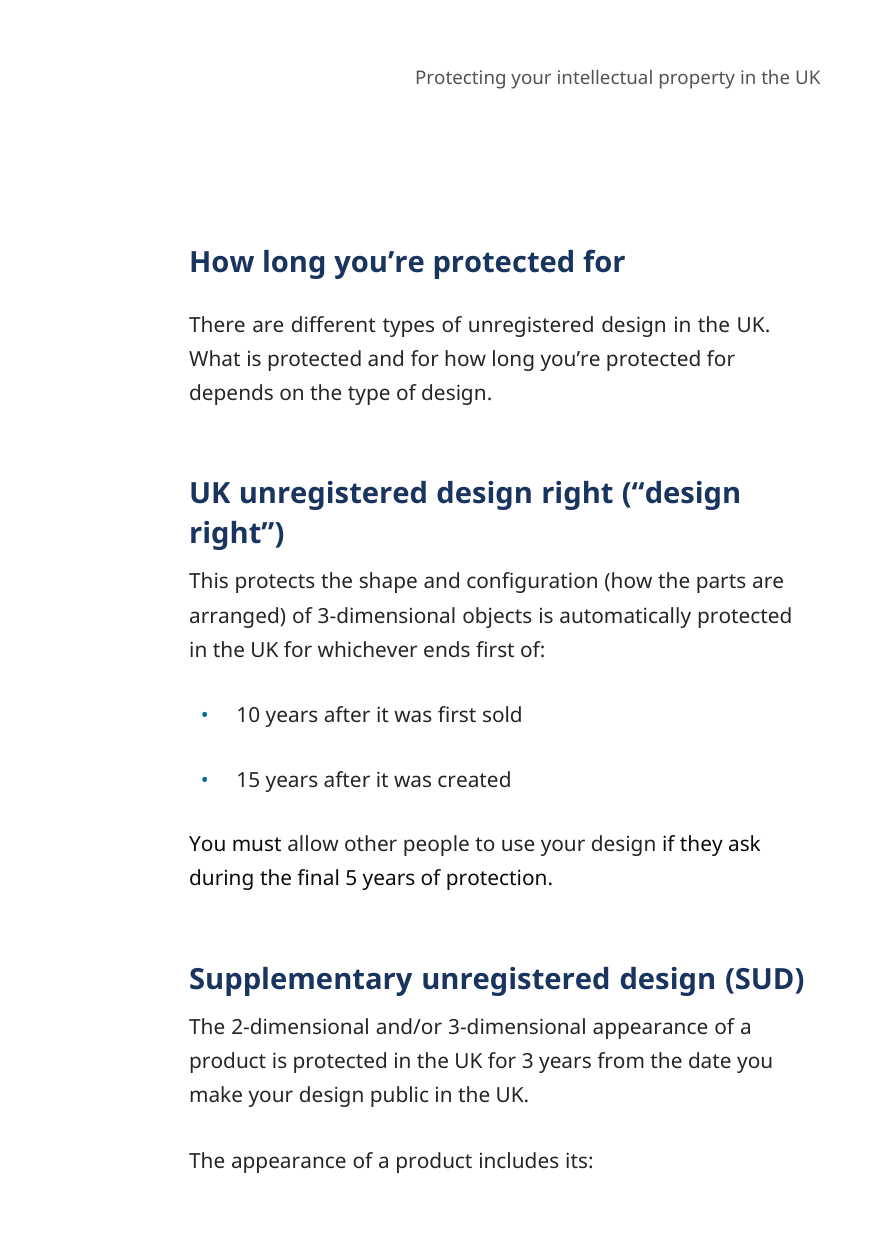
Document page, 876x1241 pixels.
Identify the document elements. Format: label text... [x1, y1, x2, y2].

text There are different types of unregistered design in the UK. What is protected and for how long you’re protected for depends on the type of design. [189, 310, 808, 406]
list 15 years after it was created [201, 765, 829, 793]
text The 2-dimensional and/or 3-dimensional appearance of a product is protected in the UK for 3 years from the date you make your design public in the UK. [189, 1012, 813, 1109]
text The appearance of a product includes its: [189, 1146, 829, 1174]
list 10 years after it was first sold [201, 700, 829, 728]
text You must allow other people to use your design if they ask during the final 5 years of protection. [189, 829, 805, 892]
subtitle How long you’re protected for [189, 241, 829, 281]
text This protects the shape and configuration (how the parts are arranged) of 3-dimensional objects is automatically protected in the UK for whichever ends first of: [189, 567, 805, 663]
subtitle Supplementary unregistered design (SUD) [189, 958, 829, 998]
subtitle UK unregistered design right (“design right”) [189, 473, 829, 552]
